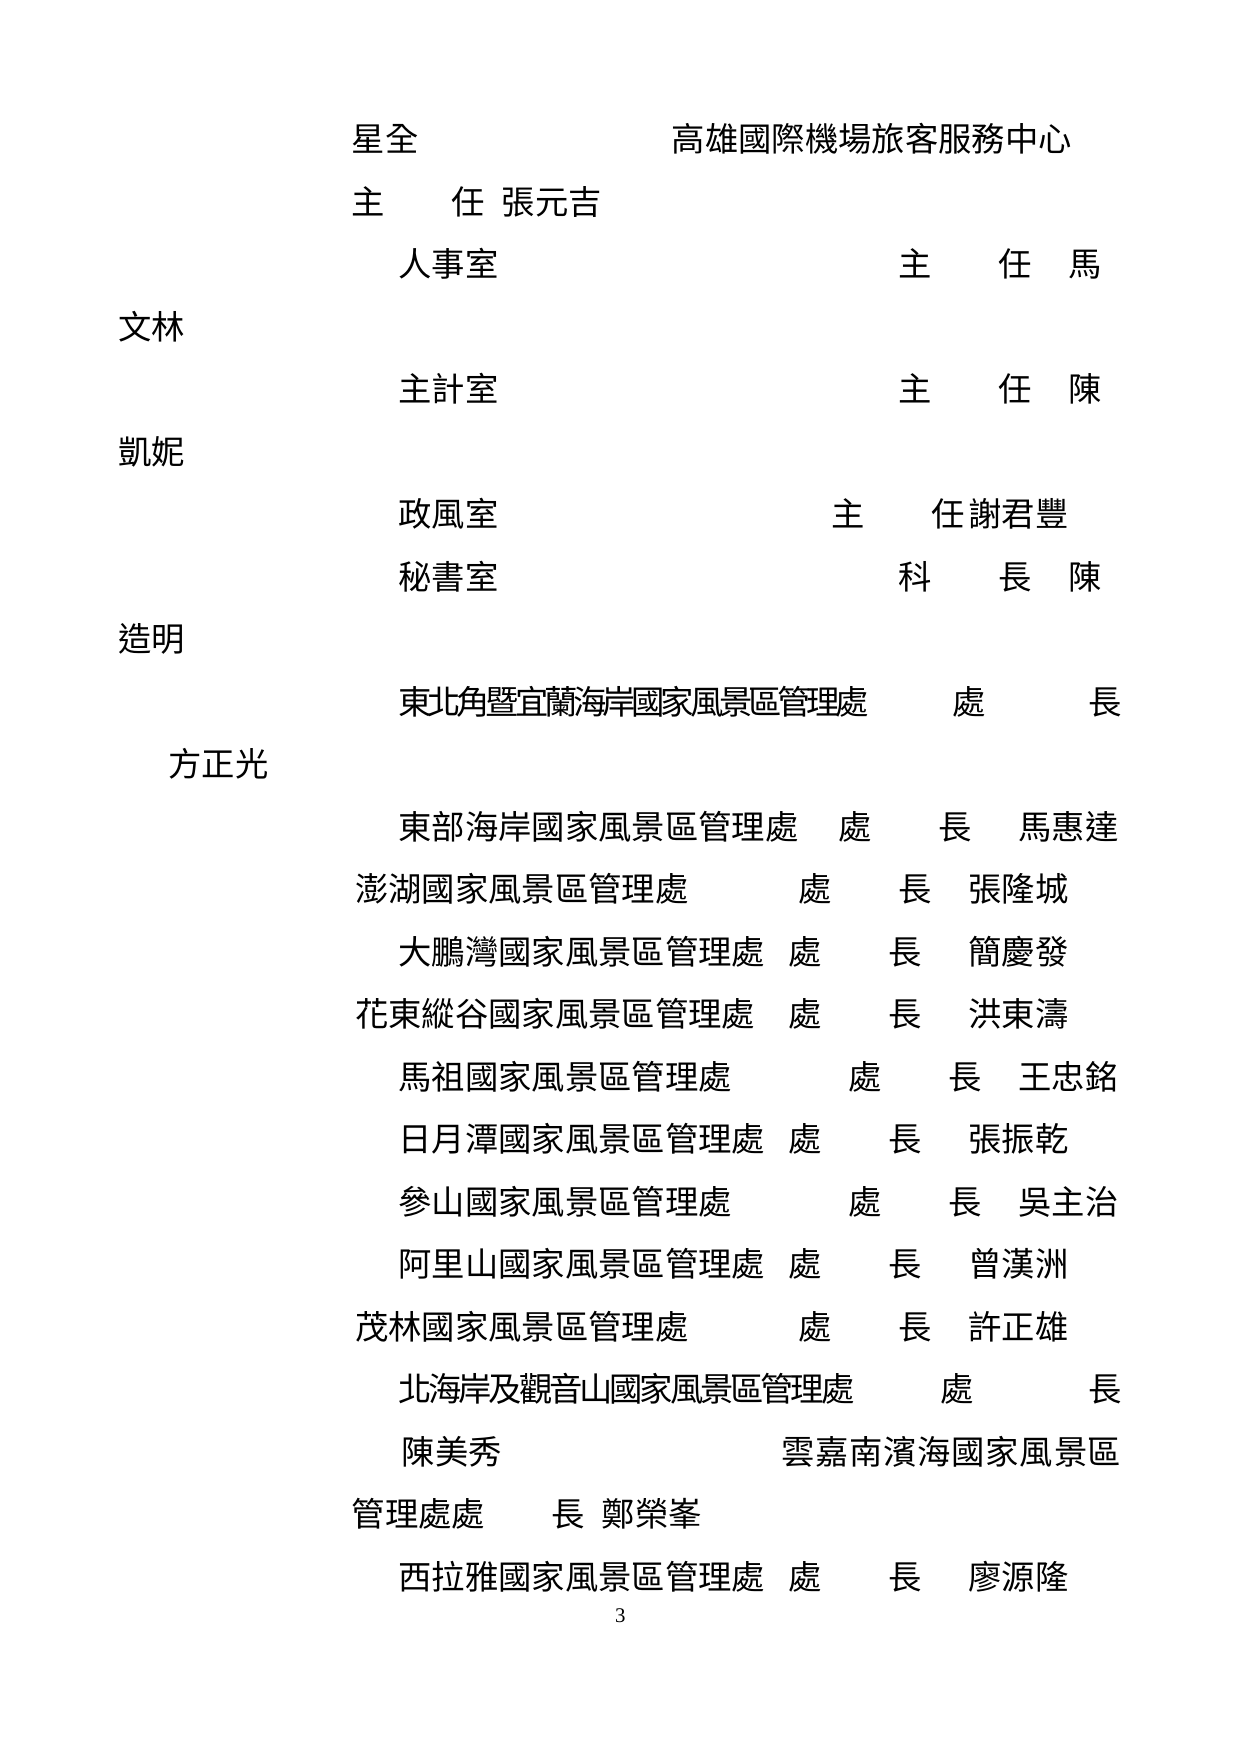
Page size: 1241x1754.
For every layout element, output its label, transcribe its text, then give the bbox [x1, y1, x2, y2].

text 參山國家風景區管理處 處 長 吳主治 [118, 1158, 1122, 1221]
text 阿里山國家風景區管理處 處 長 曾漢洲 [118, 1221, 1122, 1283]
text 澎湖國家風景區管理處 處 長 張隆城 [118, 846, 1122, 908]
text 東部海岸國家風景區管理處 處 長 馬惠達 [118, 783, 1122, 846]
text 茂林國家風景區管理處 處 長 許正雄 [118, 1283, 1122, 1346]
text 東北角暨宜蘭海岸國家風景區管理處 處 長 方正光 [118, 658, 1122, 783]
text 北海岸及觀音山國家風景區管理處 處 長 陳美秀 雲嘉南濱海國家風景區管理處處 長 鄭榮峯 [118, 1346, 1122, 1533]
text 花東縱谷國家風景區管理處 處 長 洪東濤 [118, 971, 1122, 1033]
text 大鵬灣國家風景區管理處 處 長 簡慶發 [118, 908, 1122, 971]
text 星全 高雄國際機場旅客服務中心 主 任 張元吉 [118, 96, 1122, 221]
text 日月潭國家風景區管理處 處 長 張振乾 [118, 1096, 1122, 1158]
text 秘書室 科 長 陳造明 [118, 533, 1122, 658]
text 馬祖國家風景區管理處 處 長 王忠銘 [118, 1033, 1122, 1096]
text 政風室 主 任 謝君豐 [118, 471, 1122, 533]
text 西拉雅國家風景區管理處 處 長 廖源隆 [118, 1533, 1122, 1596]
text 人事室 主 任 馬文林 [118, 221, 1122, 346]
text 主計室 主 任 陳凱妮 [118, 346, 1122, 471]
